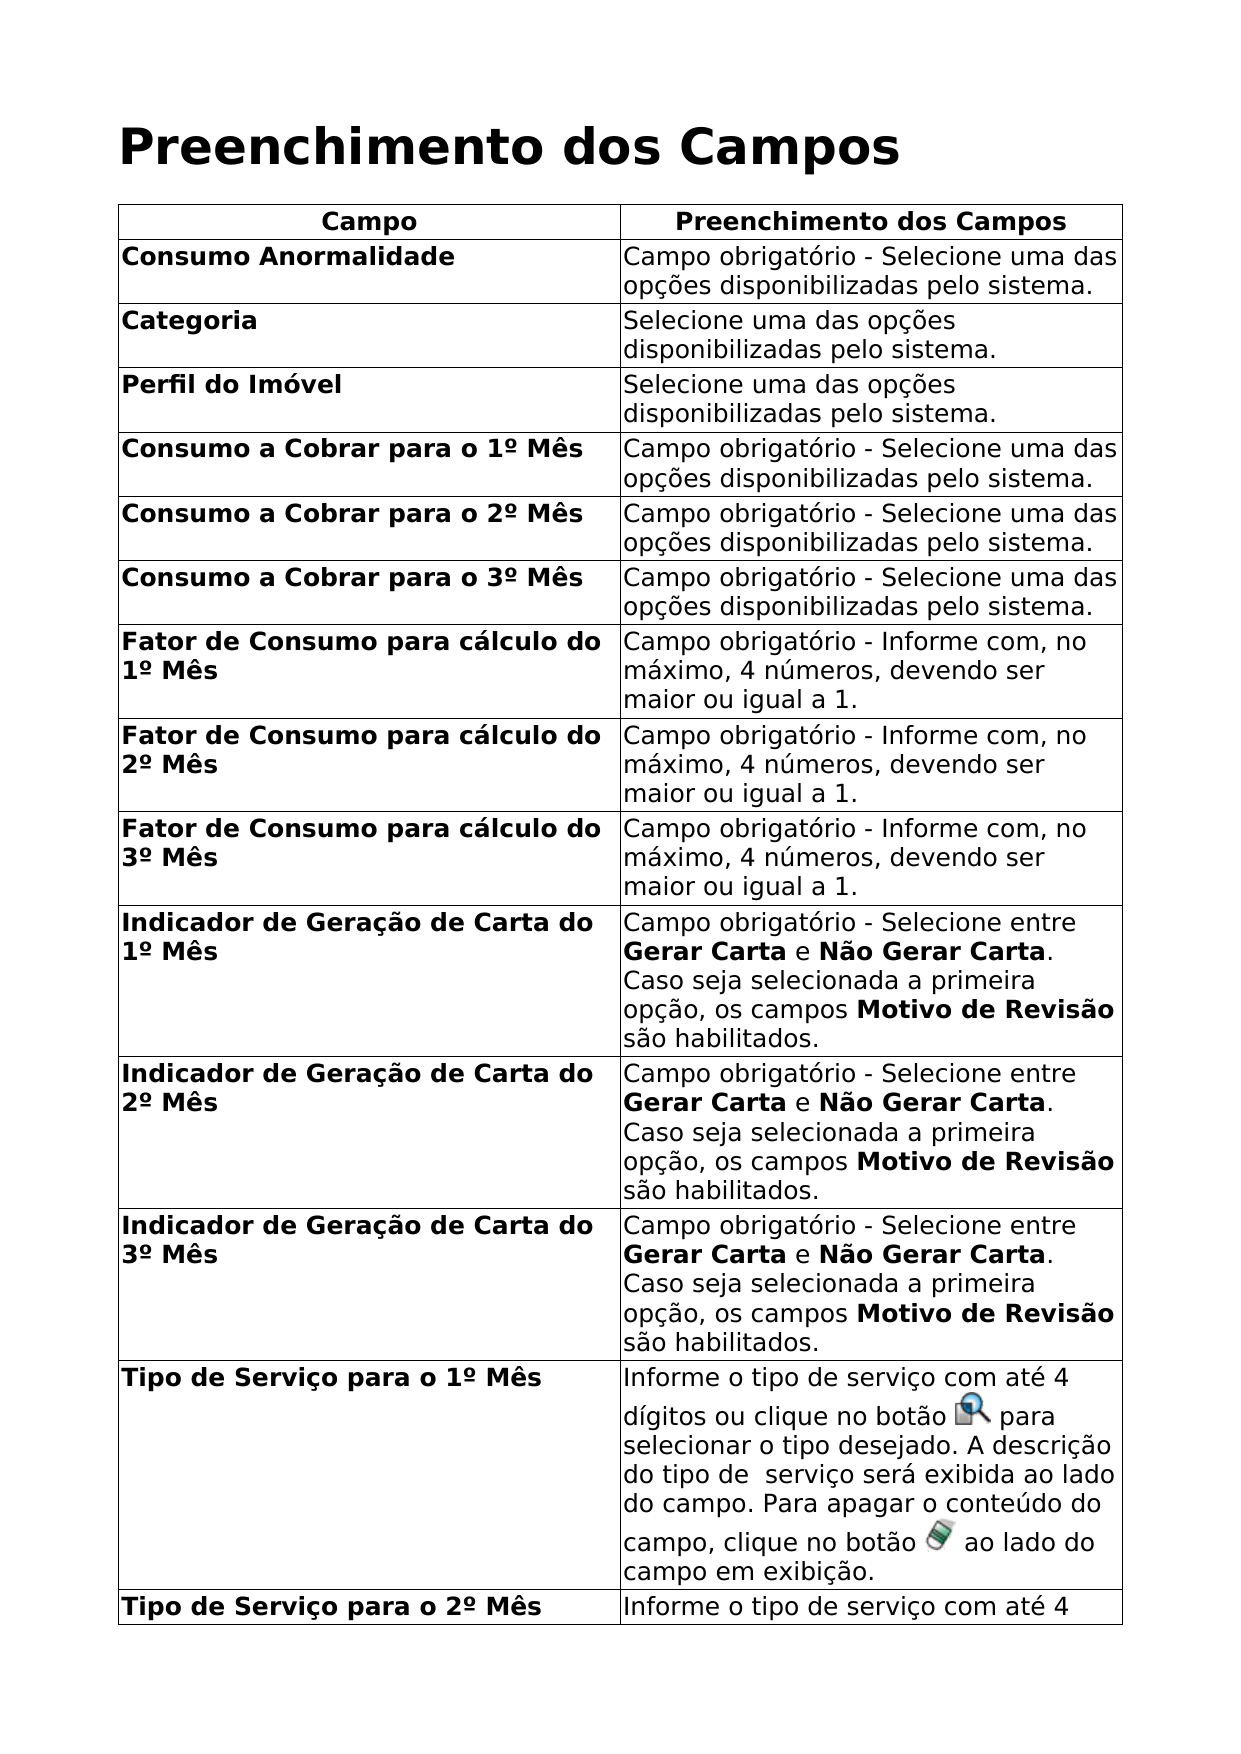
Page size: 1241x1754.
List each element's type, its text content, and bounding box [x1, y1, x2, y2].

table_cell Indicador de Geração de Carta do 2º Mês [119, 1057, 620, 1208]
table_cell Campo obrigatório - Selecione uma das opções disponibilizadas pelo sistema. [621, 561, 1122, 624]
subtitle Preenchimento dos Campos [118, 118, 1122, 176]
table_cell Campo obrigatório - Informe com, no máximo, 4 números, devendo ser maior ou igual a 1. [621, 812, 1122, 905]
table_header Campo [119, 205, 620, 239]
table_cell Campo obrigatório - Selecione entre Gerar Carta e Não Gerar Carta. Caso seja selecionada a primeira opção, os campos Motivo de Revisão são habilitados. [621, 906, 1122, 1056]
table_cell Perfil do Imóvel [119, 368, 620, 432]
table_cell Campo obrigatório - Selecione uma das opções disponibilizadas pelo sistema. [621, 497, 1122, 560]
table_cell Fator de Consumo para cálculo do 3º Mês [119, 812, 620, 905]
table_cell Tipo de Serviço para o 1º Mês [119, 1361, 620, 1589]
table_cell Campo obrigatório - Informe com, no máximo, 4 números, devendo ser maior ou igual a 1. [621, 625, 1122, 718]
table_cell Indicador de Geração de Carta do 3º Mês [119, 1209, 620, 1360]
table_cell Indicador de Geração de Carta do 1º Mês [119, 906, 620, 1056]
table_cell Campo obrigatório - Selecione entre Gerar Carta e Não Gerar Carta. Caso seja selecionada a primeira opção, os campos Motivo de Revisão são habilitados. [621, 1057, 1122, 1208]
table_header Preenchimento dos Campos [621, 205, 1122, 239]
table_cell Consumo a Cobrar para o 3º Mês [119, 561, 620, 624]
table_cell Fator de Consumo para cálculo do 1º Mês [119, 625, 620, 718]
table_cell Selecione uma das opções disponibilizadas pelo sistema. [621, 304, 1122, 367]
table_cell Consumo a Cobrar para o 2º Mês [119, 497, 620, 560]
table_cell Tipo de Serviço para o 2º Mês [119, 1590, 620, 1624]
table_cell Informe o tipo de serviço com até 4 [621, 1590, 1122, 1624]
picture [924, 1518, 956, 1552]
picture [955, 1392, 991, 1425]
table_cell Campo obrigatório - Selecione uma das opções disponibilizadas pelo sistema. [621, 433, 1122, 496]
table_cell Fator de Consumo para cálculo do 2º Mês [119, 719, 620, 811]
table_cell Campo obrigatório - Informe com, no máximo, 4 números, devendo ser maior ou igual a 1. [621, 719, 1122, 811]
table_cell Consumo Anormalidade [119, 240, 620, 303]
table_cell Campo obrigatório - Selecione uma das opções disponibilizadas pelo sistema. [621, 240, 1122, 303]
table_cell Informe o tipo de serviço com até 4 dígitos ou clique no botão para selecionar o tipo desejado. A descrição do tipo de serviço será exibida ao lado do campo. Para apagar o conteúdo do campo, clique no botão ao lado do campo em exibição. [621, 1361, 1122, 1589]
table_cell Categoria [119, 304, 620, 367]
table_cell Campo obrigatório - Selecione entre Gerar Carta e Não Gerar Carta. Caso seja selecionada a primeira opção, os campos Motivo de Revisão são habilitados. [621, 1209, 1122, 1360]
table_cell Selecione uma das opções disponibilizadas pelo sistema. [621, 368, 1122, 432]
table_cell Consumo a Cobrar para o 1º Mês [119, 433, 620, 496]
